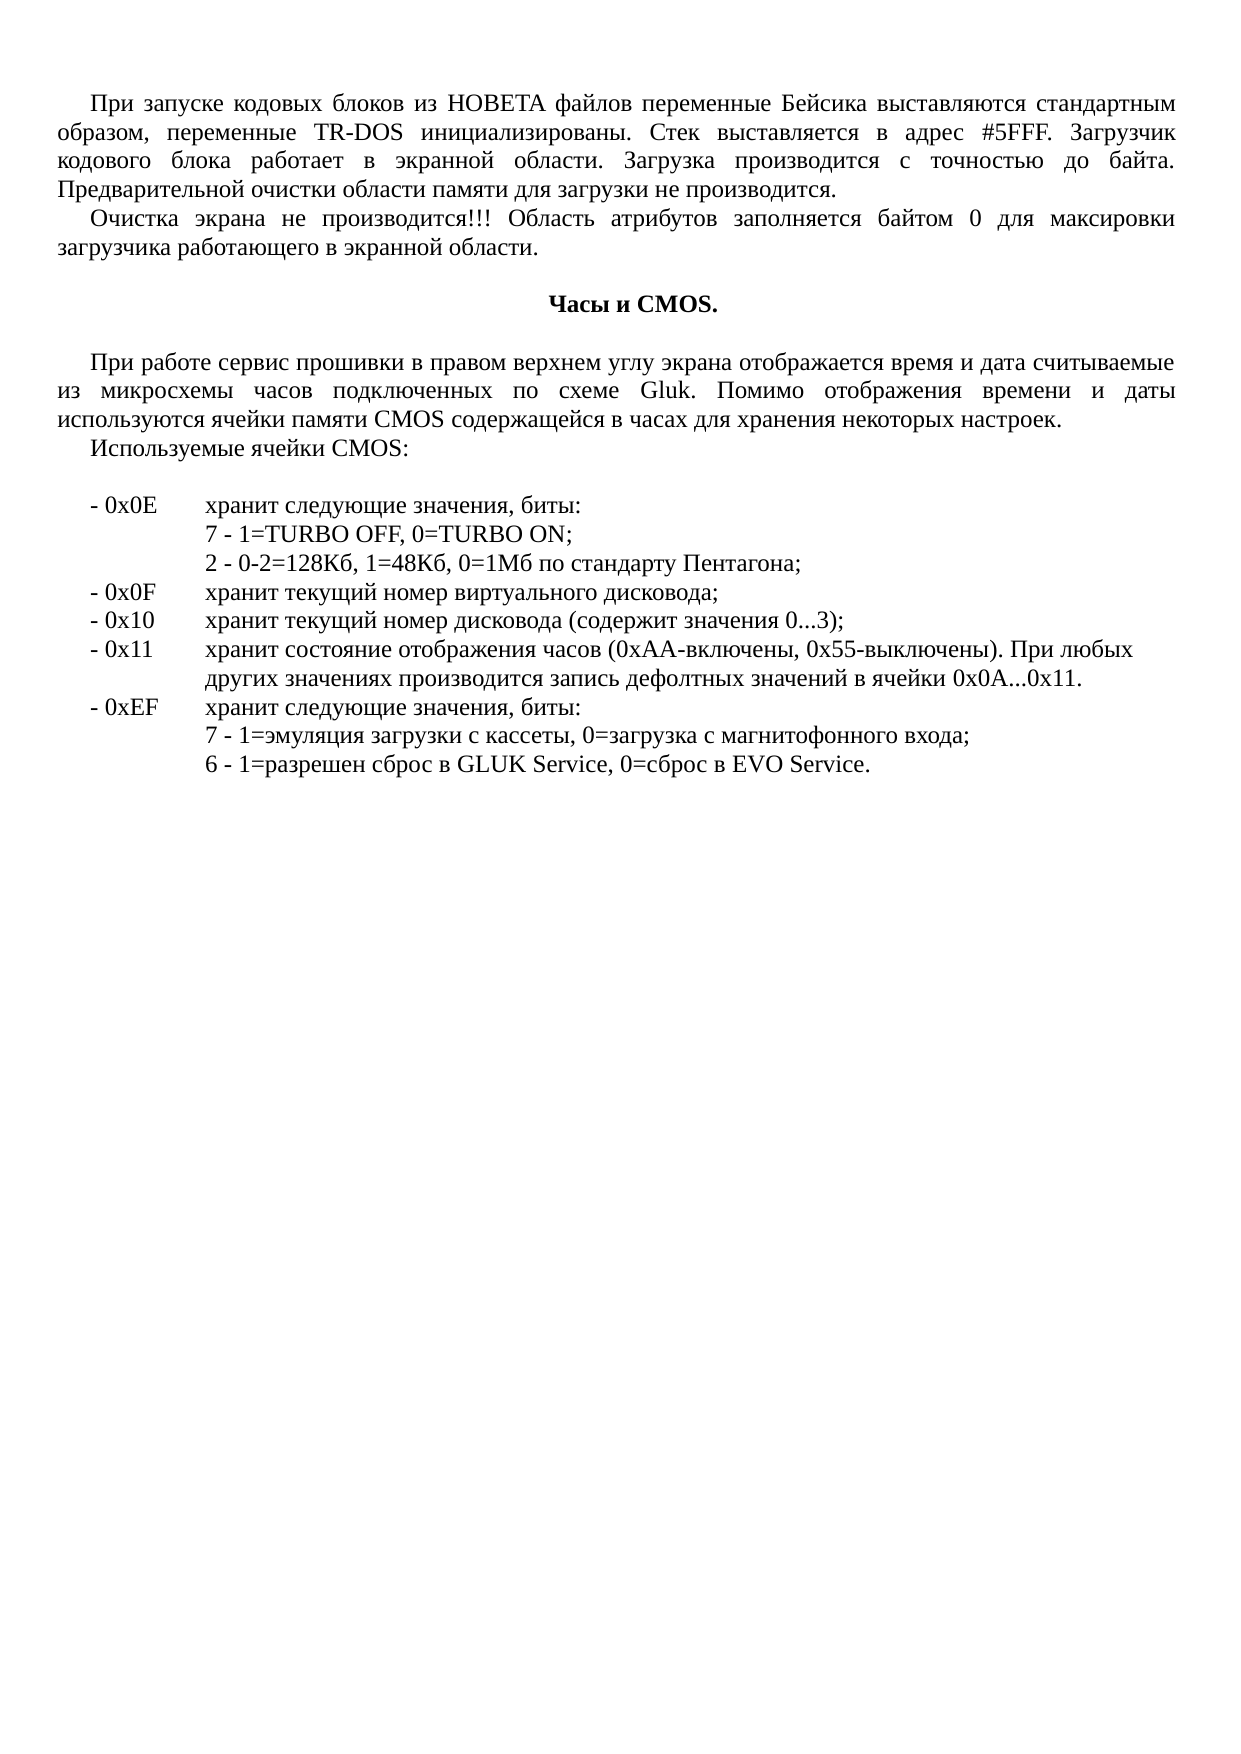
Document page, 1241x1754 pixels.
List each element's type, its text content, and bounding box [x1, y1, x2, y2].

text - 0x0E хранит следующие значения, биты: [57, 491, 1176, 519]
text - 0x11 хранит состояние отображения часов (0xAA-включены, 0x55-выключены). При любых других значениях производится запись дефолтных значений в ячейки 0x0A...0x11. [57, 634, 1176, 692]
text 6 - 1=разрешен сброс в GLUK Service, 0=сброс в EVO Service. [57, 749, 1176, 778]
text 2 - 0-2=128Кб, 1=48Кб, 0=1Мб по стандарту Пентагона; [57, 548, 1176, 577]
text Очистка экрана не производится!!! Область атрибутов заполняется байтом 0 для максировки загрузчика работающего в экранной области. [57, 203, 1176, 261]
text 7 - 1=эмуляция загрузки с кассеты, 0=загрузка с магнитофонного входа; [57, 721, 1176, 749]
text При работе сервис прошивки в правом верхнем углу экрана отображается время и дата считываемые из микросхемы часов подключенных по схеме Gluk. Помимо отображения времени и даты используются ячейки памяти CMOS содержащейся в часах для хранения некоторых настроек. [57, 347, 1176, 433]
text - 0x10 хранит текущий номер дисковода (содержит значения 0...3); [57, 606, 1176, 634]
text - 0xEF хранит следующие значения, биты: [57, 692, 1176, 721]
text 7 - 1=TURBO OFF, 0=TURBO ON; [57, 519, 1176, 548]
text - 0x0F хранит текущий номер виртуального дисковода; [57, 577, 1176, 606]
text Часы и CMOS. [57, 289, 1176, 318]
text При запуске кодовых блоков из HOBETA файлов переменные Бейсика выставляются стандартным образом, переменные TR-DOS инициализированы. Стек выставляется в адрес #5FFF. Загрузчик кодового блока работает в экранной области. Загрузка производится с точностью до байта. Предварительной очистки области памяти для загрузки не производится. [57, 88, 1176, 203]
text Используемые ячейки CMOS: [57, 433, 1176, 462]
